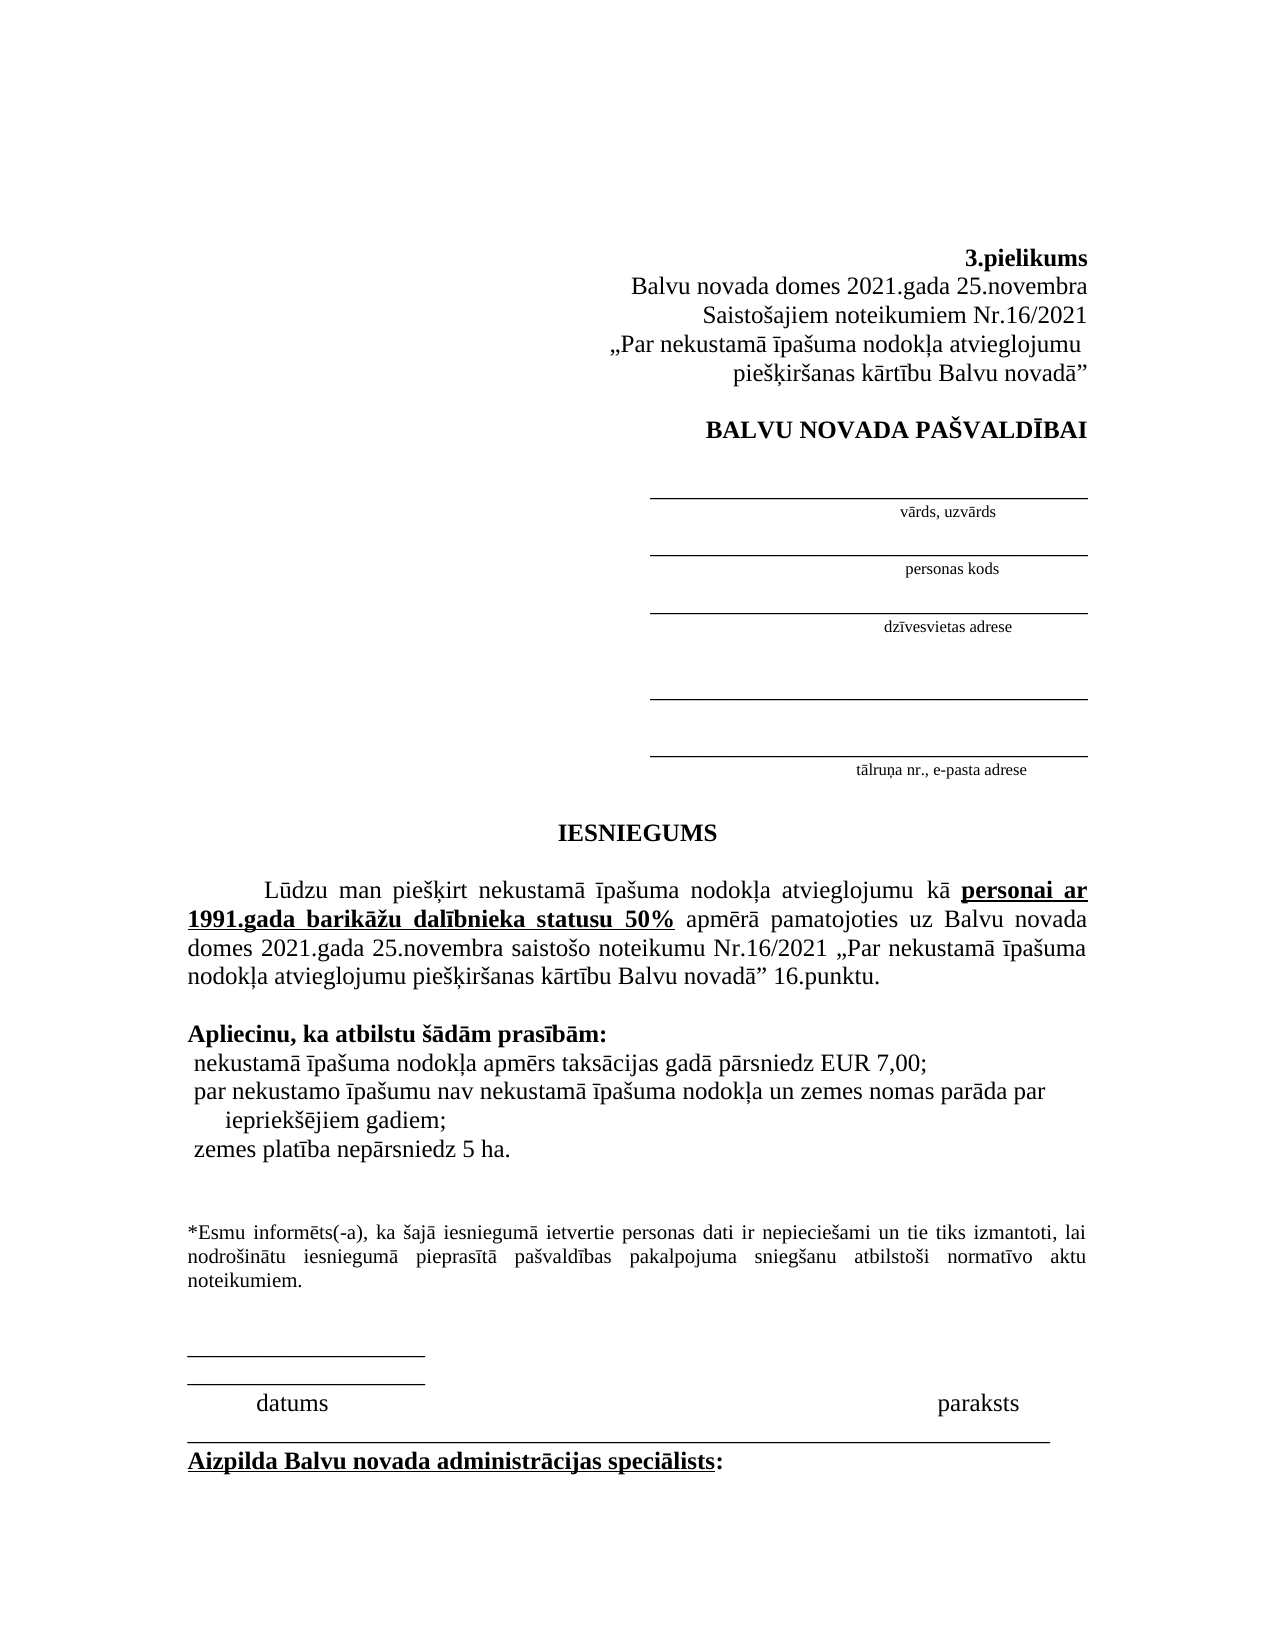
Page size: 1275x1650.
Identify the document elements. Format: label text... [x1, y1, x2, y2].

text 3.pielikums [187, 243, 1087, 271]
text piešķiršanas kārtību Balvu novadā” [187, 358, 1087, 386]
text IESNIEGUMS [187, 818, 1087, 846]
text iepriekšējiem gadiem; [187, 1105, 1087, 1134]
text datums paraksts [187, 1388, 1087, 1417]
text Balvu novada domes 2021.gada 25.novembra [187, 271, 1087, 300]
text BALVU NOVADA PAŠVALDĪBAI [187, 415, 1087, 444]
text personas kods [187, 559, 1087, 588]
text ___________________________________ [187, 530, 1087, 559]
text tālruņa nr., e-pasta adrese [187, 760, 1087, 789]
text _____________________________________________________________________ [187, 1417, 1087, 1446]
text Apliecinu, ka atbilstu šādām prasībām: [187, 1019, 1087, 1048]
text ___________________________________ [187, 588, 1087, 616]
text ___________________________________ [187, 473, 1087, 501]
text *Esmu informēts(-a), ka šajā iesniegumā ietvertie personas dati ir nepieciešami un tie tiks izmantoti, lai nodrošinātu iesniegumā pieprasītā pašvaldības pakalpojuma sniegšanu atbilstoši normatīvo aktu noteikumiem. [187, 1220, 1087, 1292]
text zemes platība nepārsniedz 5 ha. [187, 1134, 1087, 1163]
text ___________________ ___________________ [187, 1331, 1087, 1388]
text ___________________________________ [187, 674, 1087, 703]
text vārds, uzvārds [187, 501, 1087, 530]
text dzīvesvietas adrese [187, 616, 1087, 645]
text Aizpilda Balvu novada administrācijas speciālists: [187, 1446, 1087, 1474]
text nekustamā īpašuma nodokļa apmērs taksācijas gadā pārsniedz EUR 7,00; [187, 1048, 1087, 1076]
text „Par nekustamā īpašuma nodokļa atvieglojumu [187, 329, 1087, 358]
text ___________________________________ [187, 731, 1087, 760]
text par nekustamo īpašumu nav nekustamā īpašuma nodokļa un zemes nomas parāda par [187, 1076, 1087, 1105]
text Lūdzu man piešķirt nekustamā īpašuma nodokļa atvieglojumu kā personai ar 1991.gada barikāžu dalībnieka statusu 50% apmērā pamatojoties uz Balvu novada domes 2021.gada 25.novembra saistošo noteikumu Nr.16/2021 „Par nekustamā īpašuma nodokļa atvieglojumu piešķiršanas kārtību Balvu novadā” 16.punktu. [187, 875, 1087, 990]
text Saistošajiem noteikumiem Nr.16/2021 [187, 300, 1087, 329]
